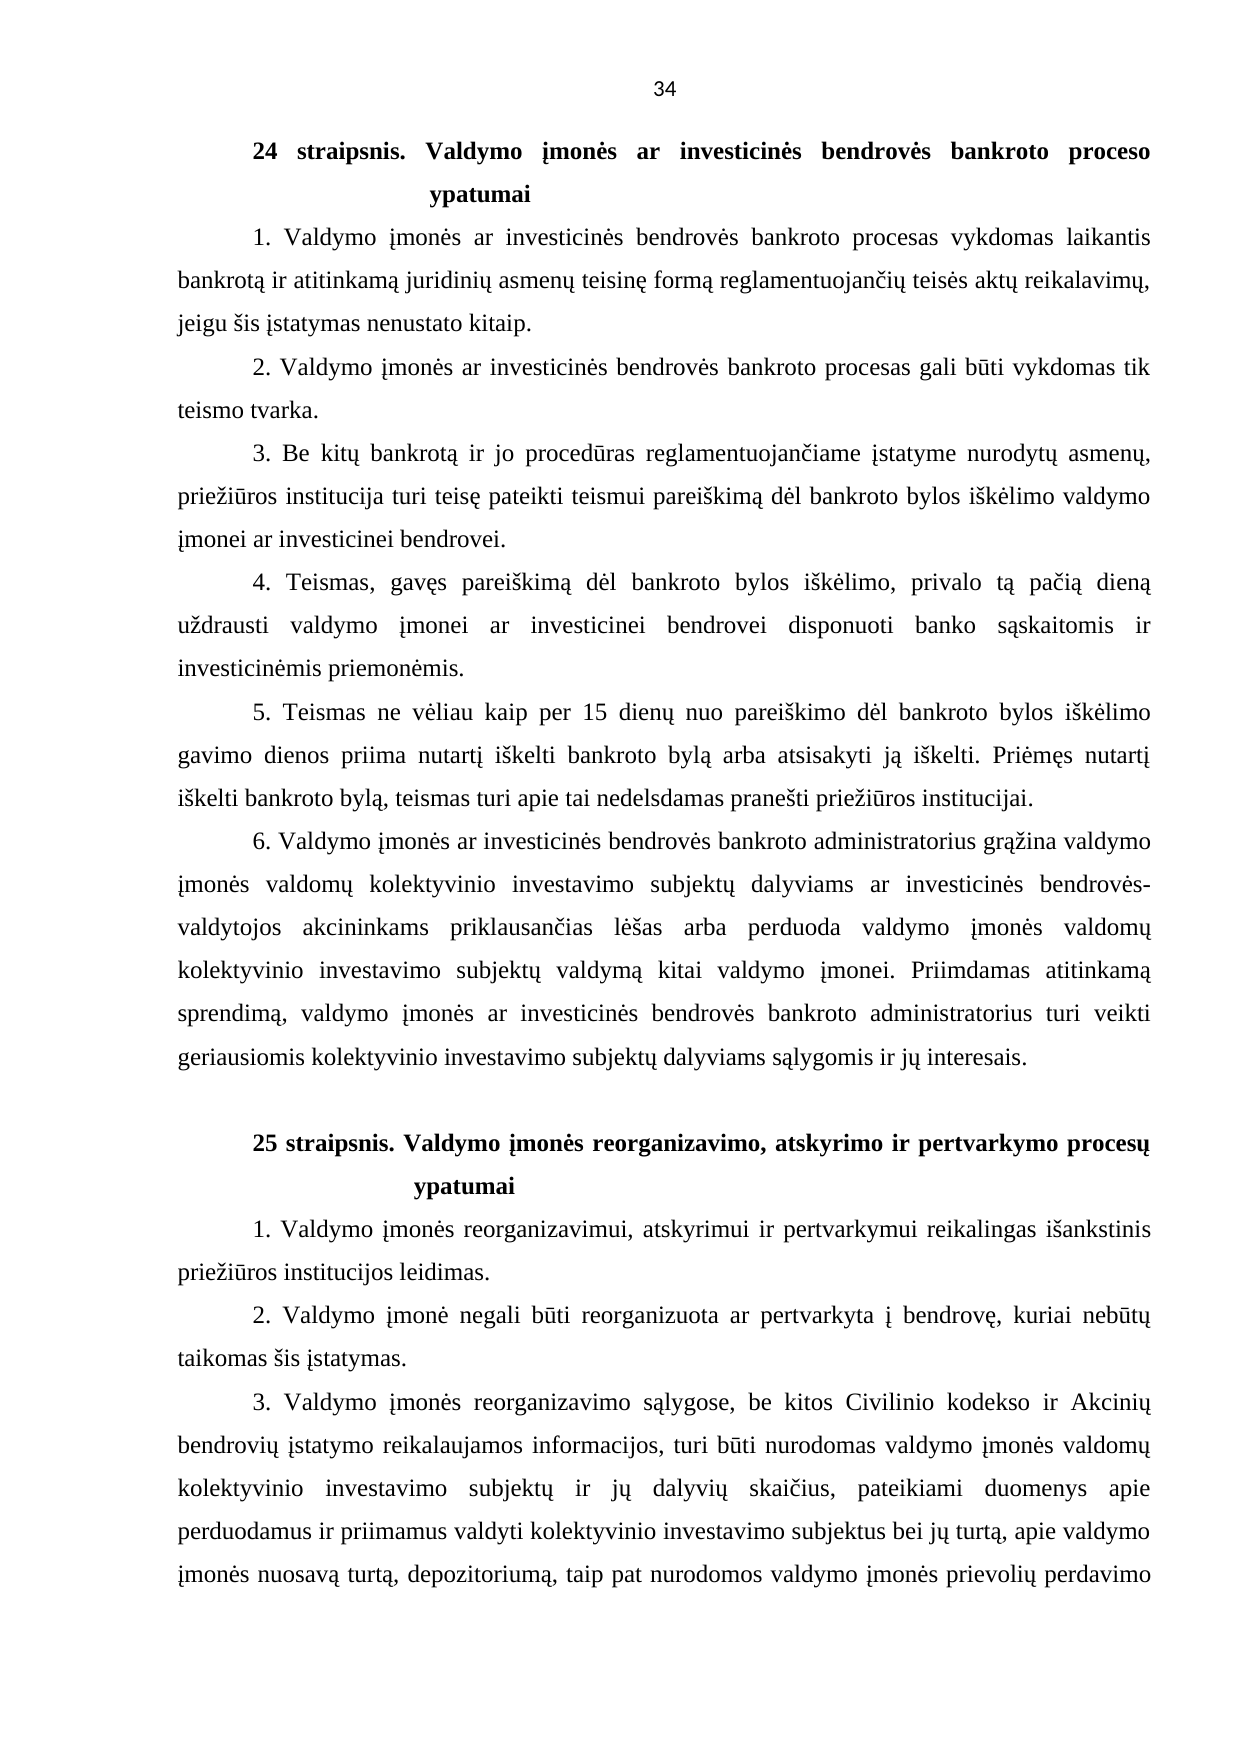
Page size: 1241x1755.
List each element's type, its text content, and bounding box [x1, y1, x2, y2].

text 5. Teismas ne vėliau kaip per 15 dienų nuo pareiškimo dėl bankroto bylos iškėlimo gavimo dienos priima nutartį iškelti bankroto bylą arba atsisakyti ją iškelti. Priėmęs nutartį iškelti bankroto bylą, teismas turi apie tai nedelsdamas pranešti priežiūros institucijai. [177, 697, 1152, 812]
text 3. Be kitų bankrotą ir jo procedūras reglamentuojančiame įstatyme nurodytų asmenų, priežiūros institucija turi teisę pateikti teismui pareiškimą dėl bankroto bylos iškėlimo valdymo įmonei ar investicinei bendrovei. [177, 438, 1152, 553]
text 24 straipsnis. Valdymo įmonės ar investicinės bendrovės bankroto proceso ypatumai [252, 136, 1152, 208]
text 6. Valdymo įmonės ar investicinės bendrovės bankroto administratorius grąžina valdymo įmonės valdomų kolektyvinio investavimo subjektų dalyviams ar investicinės bendrovės-valdytojos akcininkams priklausančias lėšas arba perduoda valdymo įmonės valdomų kolektyvinio investavimo subjektų valdymą kitai valdymo įmonei. Priimdamas atitinkamą sprendimą, valdymo įmonės ar investicinės bendrovės bankroto administratorius turi veikti geriausiomis kolektyvinio investavimo subjektų dalyviams sąlygomis ir jų interesais. [177, 826, 1152, 1070]
text 25 straipsnis. Valdymo įmonės reorganizavimo, atskyrimo ir pertvarkymo procesų ypatumai [252, 1128, 1152, 1200]
text 2. Valdymo įmonė negali būti reorganizuota ar pertvarkyta į bendrovę, kuriai nebūtų taikomas šis įstatymas. [177, 1300, 1152, 1372]
text 1. Valdymo įmonės ar investicinės bendrovės bankroto procesas vykdomas laikantis bankrotą ir atitinkamą juridinių asmenų teisinę formą reglamentuojančių teisės aktų reikalavimų, jeigu šis įstatymas nenustato kitaip. [177, 222, 1152, 337]
text 1. Valdymo įmonės reorganizavimui, atskyrimui ir pertvarkymui reikalingas išankstinis priežiūros institucijos leidimas. [177, 1214, 1152, 1286]
text 4. Teismas, gavęs pareiškimą dėl bankroto bylos iškėlimo, privalo tą pačią dieną uždrausti valdymo įmonei ar investicinei bendrovei disponuoti banko sąskaitomis ir investicinėmis priemonėmis. [177, 567, 1152, 682]
text 2. Valdymo įmonės ar investicinės bendrovės bankroto procesas gali būti vykdomas tik teismo tvarka. [177, 352, 1152, 423]
text 3. Valdymo įmonės reorganizavimo sąlygose, be kitos Civilinio kodekso ir Akcinių bendrovių įstatymo reikalaujamos informacijos, turi būti nurodomas valdymo įmonės valdomų kolektyvinio investavimo subjektų ir jų dalyvių skaičius, pateikiami duomenys apie perduodamus ir priimamus valdyti kolektyvinio investavimo subjektus bei jų turtą, apie valdymo įmonės nuosavą turtą, depozitoriumą, taip pat nurodomos valdymo įmonės prievolių perdavimo [177, 1387, 1152, 1588]
